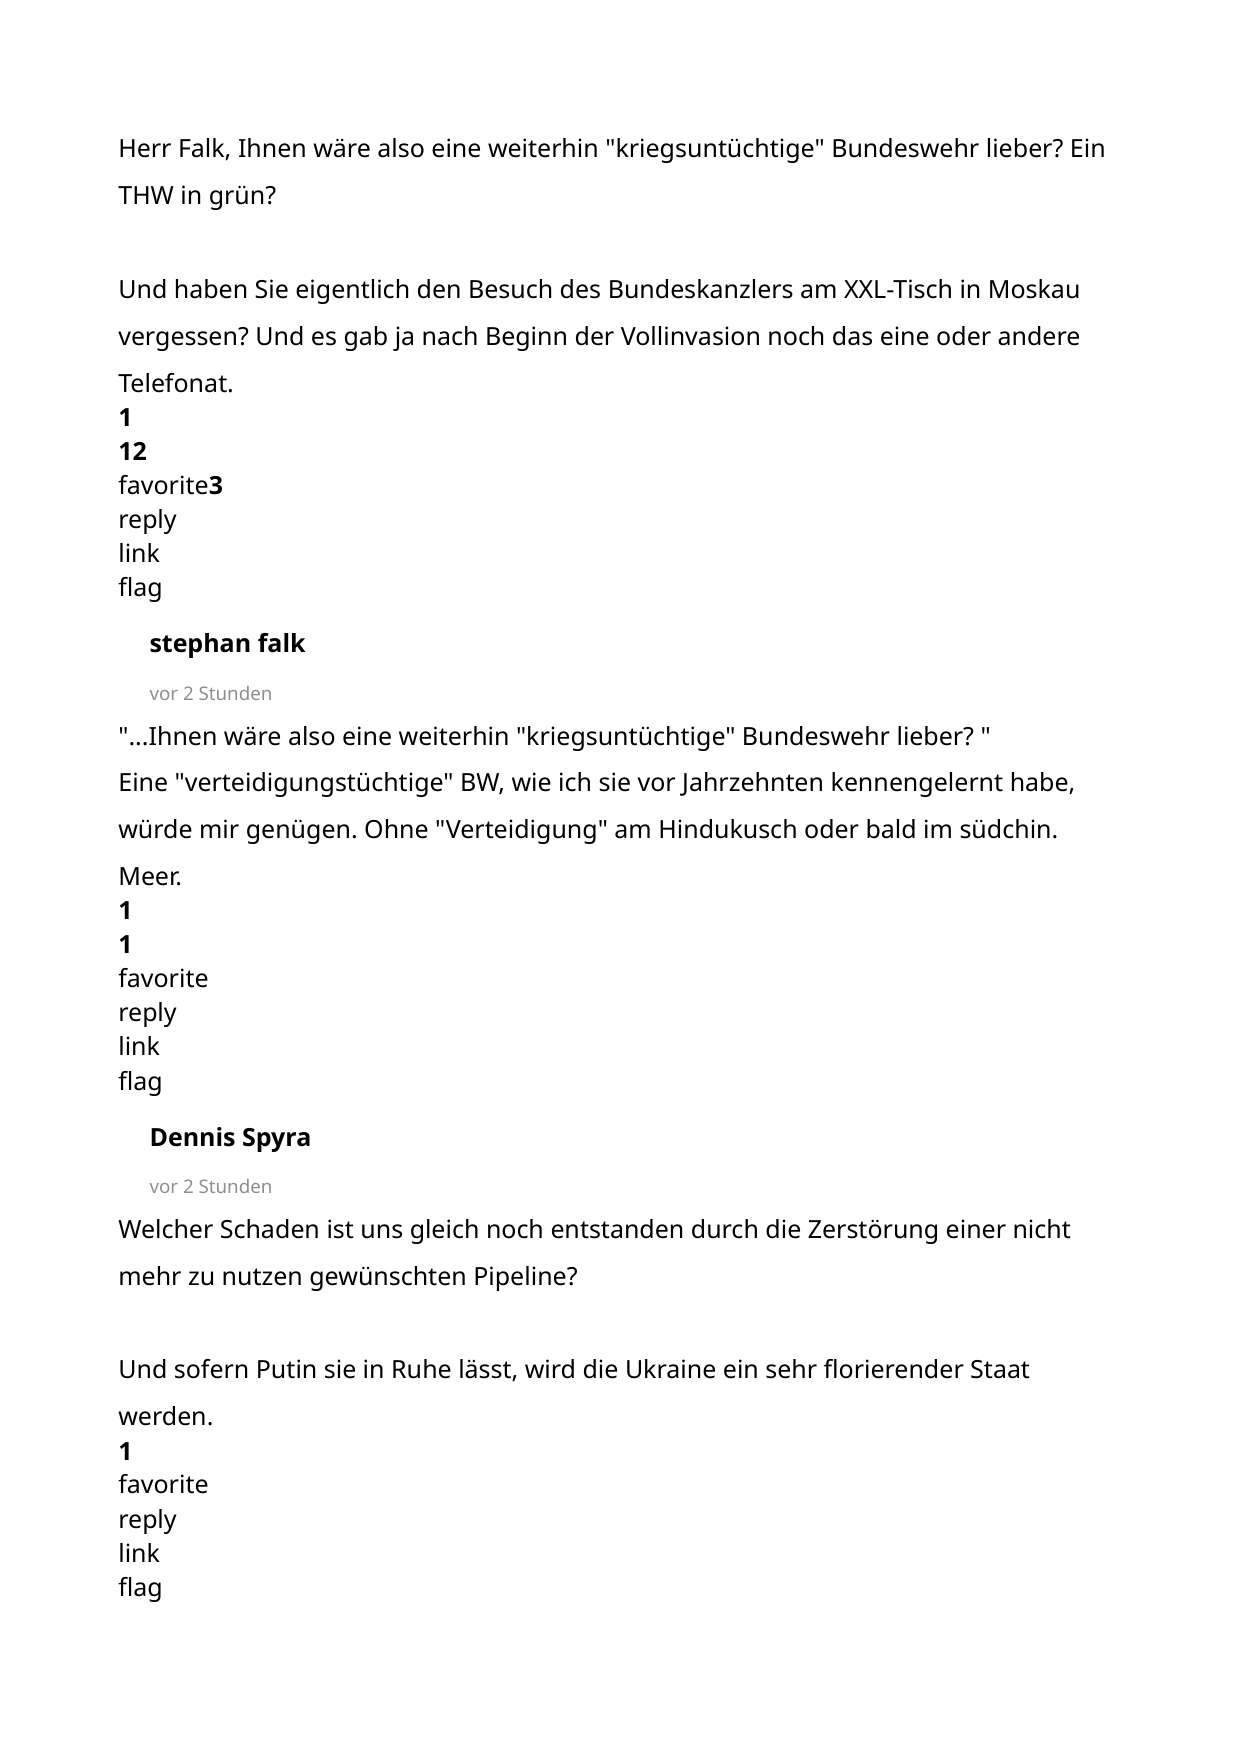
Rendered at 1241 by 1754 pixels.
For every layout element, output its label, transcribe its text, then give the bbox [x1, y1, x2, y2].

text vor 2 Stunden [149, 1169, 1122, 1199]
text stephan falk [149, 619, 1114, 660]
text Herr Falk, Ihnen wäre also eine weiterhin "kriegsuntüchtige" Bundeswehr lieber? Ein THW in grün? Und haben Sie eigentlich den Besuch des Bundeskanzlers am XXL-Tisch in Moskau vergessen? Und es gab ja nach Beginn der Vollinvasion noch das eine oder andere Telefonat. [118, 118, 1122, 399]
text "...Ihnen wäre also eine weiterhin "kriegsuntüchtige" Bundeswehr lieber? " Eine "verteidigungstüchtige" BW, wie ich sie vor Jahrzehnten kennengelernt habe, würde mir genügen. Ohne "Verteidigung" am Hindukusch oder bald im südchin. Meer. [118, 705, 1122, 893]
text link [118, 1029, 1122, 1063]
text 1 [118, 1433, 1122, 1467]
text link [118, 536, 1122, 570]
text reply [118, 1501, 1122, 1535]
text flag [118, 1569, 1122, 1603]
text 1 [118, 927, 1122, 961]
text 1 [118, 399, 1122, 433]
text Welcher Schaden ist uns gleich noch entstanden durch die Zerstörung einer nicht mehr zu nutzen gewünschten Pipeline? Und sofern Putin sie in Ruhe lässt, wird die Ukraine ein sehr florierender Staat werden. [118, 1199, 1122, 1433]
text favorite [118, 1467, 1122, 1501]
text vor 2 Stunden [149, 676, 1122, 705]
text reply [118, 502, 1122, 536]
text flag [118, 570, 1122, 604]
text 1 [118, 893, 1122, 927]
text 12 [118, 433, 1122, 467]
text link [118, 1535, 1122, 1569]
text favorite [118, 961, 1122, 995]
text flag [118, 1063, 1122, 1097]
text reply [118, 995, 1122, 1029]
text Dennis Spyra [149, 1113, 1114, 1153]
text favorite3 [118, 467, 1122, 502]
